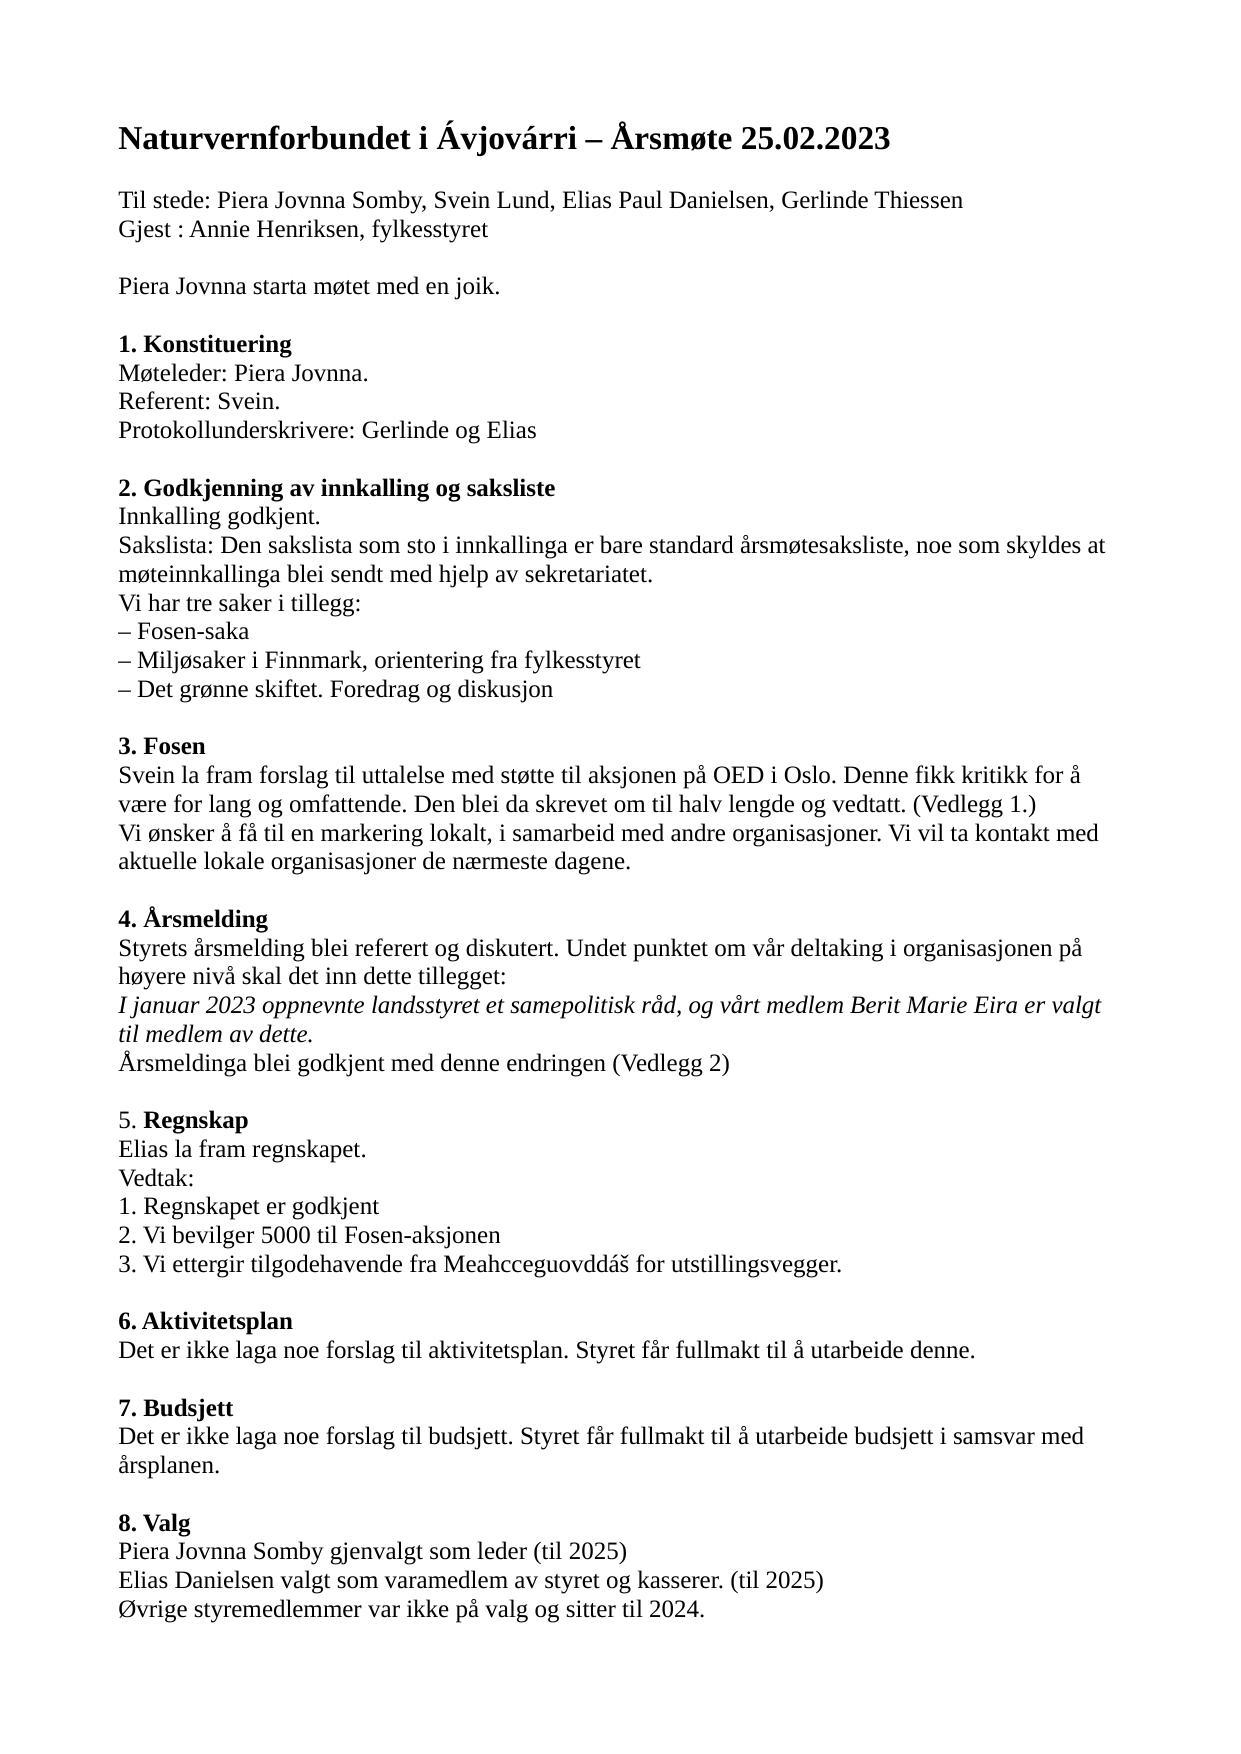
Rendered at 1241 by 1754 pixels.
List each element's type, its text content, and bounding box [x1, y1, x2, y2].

text Piera Jovnna starta møtet med en joik. 1. Konstituering Møteleder: Piera Jovnna. Referent: Svein. Protokollunderskrivere: Gerlinde og Elias [118, 271, 1122, 473]
text 4. Årsmelding Styrets årsmelding blei referert og diskutert. Undet punktet om vår deltaking i organisasjonen på høyere nivå skal det inn dette tillegget: I januar 2023 oppnevnte landsstyret et samepolitisk råd, og vårt medlem Berit Marie Eira er valgt til medlem av dette. [118, 904, 1122, 1048]
text Piera Jovnna Somby gjenvalgt som leder (til 2025) Elias Danielsen valgt som varamedlem av styret og kasserer. (til 2025) Øvrige styremedlemmer var ikke på valg og sitter til 2024. [118, 1536, 1122, 1623]
text 6. Aktivitetsplan Det er ikke laga noe forslag til aktivitetsplan. Styret får fullmakt til å utarbeide denne. [118, 1306, 1122, 1393]
text Årsmeldinga blei godkjent med denne endringen (Vedlegg 2) 5. Regnskap Elias la fram regnskapet. Vedtak: 1. Regnskapet er godkjent 2. Vi bevilger 5000 til Fosen-aksjonen 3. Vi ettergir tilgodehavende fra Meahcceguovddáš for utstillingsvegger. [118, 1048, 1122, 1278]
text 3. Fosen Svein la fram forslag til uttalelse med støtte til aksjonen på OED i Oslo. Denne fikk kritikk for å være for lang og omfattende. Den blei da skrevet om til halv lengde og vedtatt. (Vedlegg 1.) Vi ønsker å få til en markering lokalt, i samarbeid med andre organisasjoner. Vi vil ta kontakt med aktuelle lokale organisasjoner de nærmeste dagene. [118, 703, 1122, 875]
text Naturvernforbundet i Ávjovárri – Årsmøte 25.02.2023 Til stede: Piera Jovnna Somby, Svein Lund, Elias Paul Danielsen, Gerlinde Thiessen Gjest : Annie Henriksen, fylkesstyret [118, 118, 1122, 271]
text 2. Godkjenning av innkalling og saksliste Innkalling godkjent. Sakslista: Den sakslista som sto i innkallinga er bare standard årsmøtesaksliste, noe som skyldes at møteinnkallinga blei sendt med hjelp av sekretariatet. Vi har tre saker i tillegg: – Fosen-saka – Miljøsaker i Finnmark, orientering fra fylkesstyret – Det grønne skiftet. Foredrag og diskusjon [118, 473, 1122, 703]
text 8. Valg [118, 1508, 1122, 1536]
text 7. Budsjett Det er ikke laga noe forslag til budsjett. Styret får fullmakt til å utarbeide budsjett i samsvar med årsplanen. [118, 1393, 1122, 1479]
